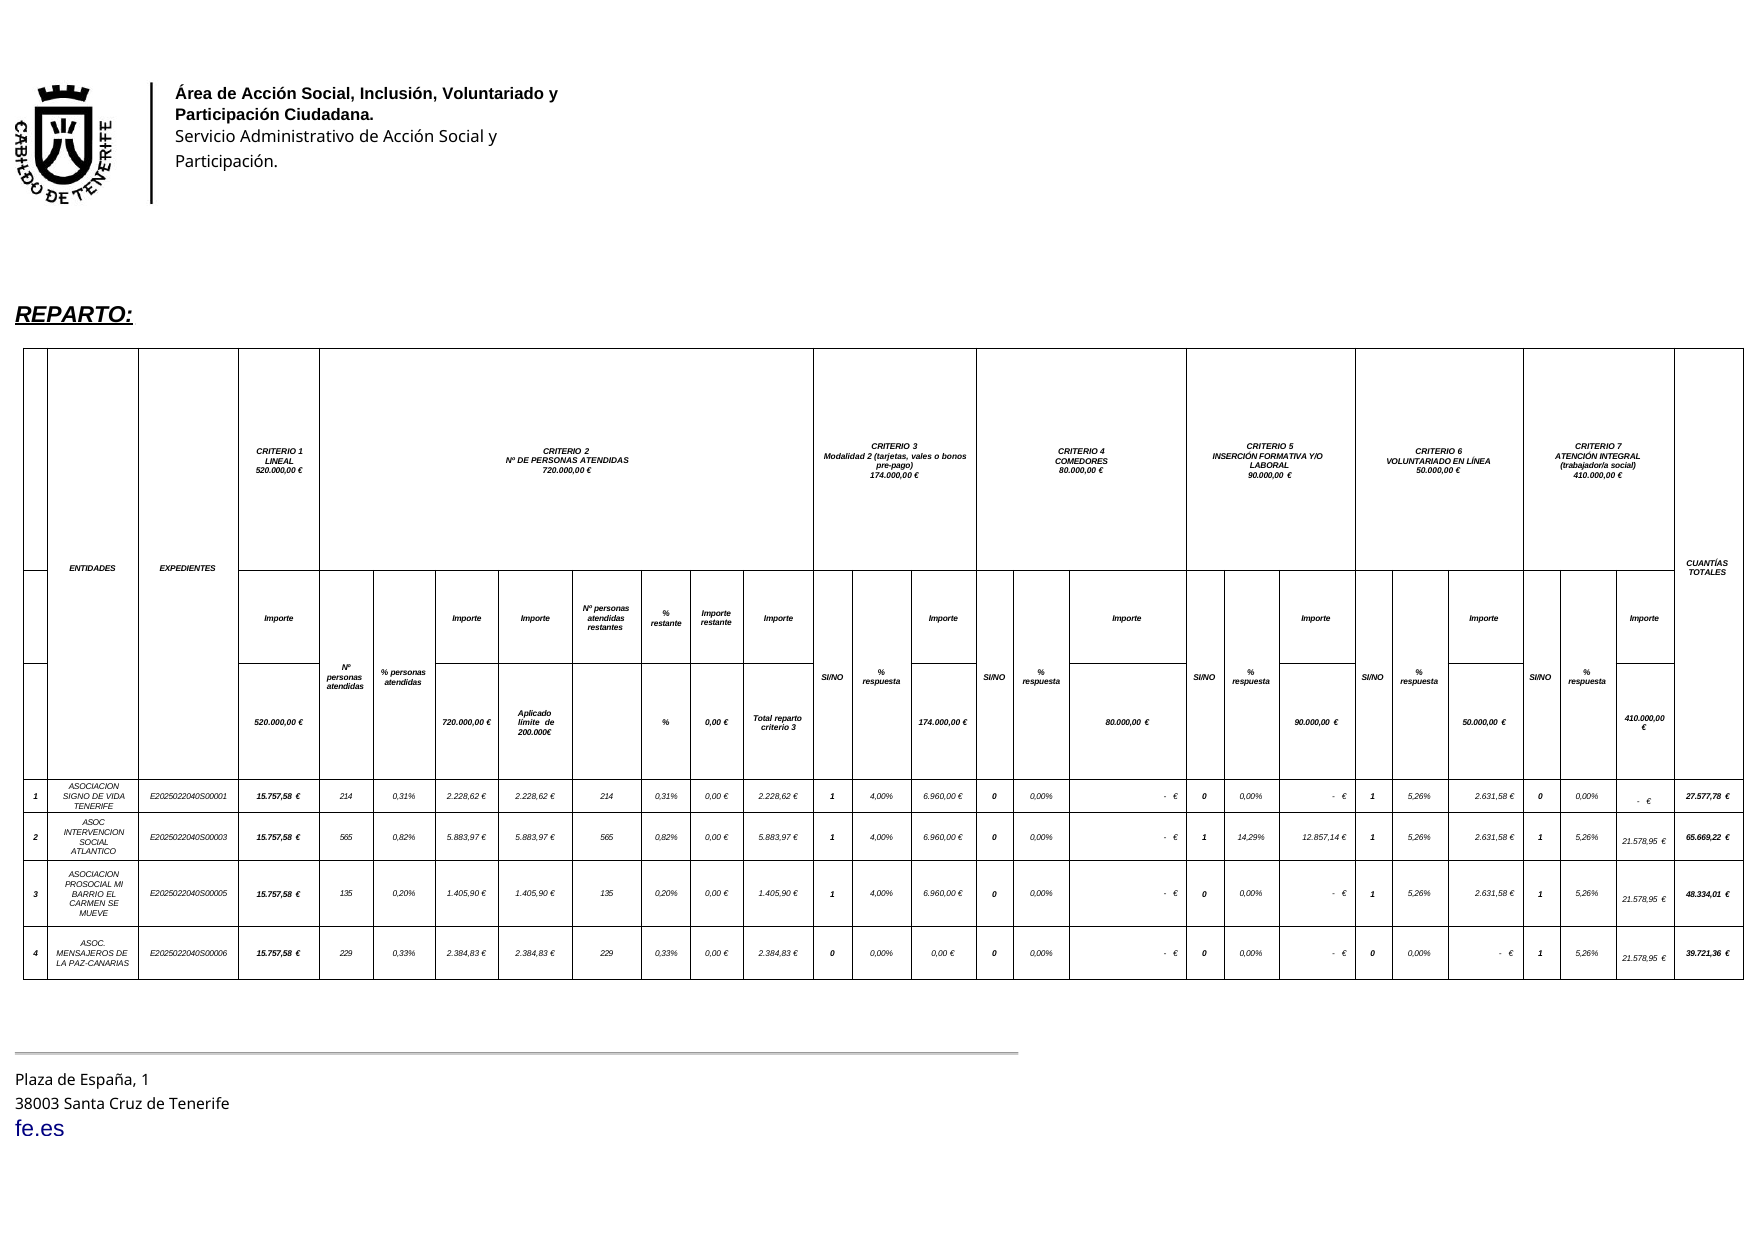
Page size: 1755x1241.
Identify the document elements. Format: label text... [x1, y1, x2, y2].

table_cell 1 [814, 813, 852, 860]
table_cell [24, 664, 47, 779]
table_cell 1 [1356, 780, 1392, 812]
table_cell 6.960,00 € [912, 861, 976, 926]
table_header CRITERIO 6 VOLUNTARIADO EN LÍNEA 50.000,00 € [1356, 349, 1523, 570]
table_cell 2.228,62 € [744, 780, 813, 812]
table_cell % respuesta [1561, 571, 1616, 779]
table_cell 2.384,83 € [436, 927, 498, 979]
table_cell 2.384,83 € [744, 927, 813, 979]
table_cell 0 [814, 927, 852, 979]
table_cell 50.000,00 € [1449, 664, 1523, 779]
table_header CUANTÍAS TOTALES [1675, 349, 1743, 779]
table_cell SI/NO [814, 571, 852, 779]
table_cell 1 [1356, 813, 1392, 860]
table_cell 0,82% [374, 813, 435, 860]
table_cell 1.405,90 € [499, 861, 572, 926]
table_cell [573, 664, 641, 779]
table_cell 2.384,83 € [499, 927, 572, 979]
table_cell Aplicado límite de 200.000€ [499, 664, 572, 779]
table_cell E2025022040S00003 [139, 813, 238, 860]
table_cell % respuesta [853, 571, 911, 779]
table_cell 214 [573, 780, 641, 812]
table_cell 5,26% [1393, 861, 1448, 926]
table_header CRITERIO 1 LINEAL 520.000,00 € [239, 349, 319, 570]
table_header CRITERIO 3 Modalidad 2 (tarjetas, vales o bonos pre-pago) 174.000,00 € [814, 349, 976, 570]
table_cell 2.228,62 € [499, 780, 572, 812]
table_cell SI/NO [1187, 571, 1224, 779]
table_cell - € [1070, 780, 1186, 812]
table_cell Importe [1449, 571, 1523, 663]
table_header CRITERIO 2 Nº DE PERSONAS ATENDIDAS 720.000,00 € [320, 349, 813, 570]
table_cell 2.631,58 € [1449, 780, 1523, 812]
table_cell 229 [320, 927, 373, 979]
table_cell 2.631,58 € [1449, 813, 1523, 860]
table_header EXPEDIENTES [139, 349, 238, 779]
table_cell 1.405,90 € [744, 861, 813, 926]
table_cell - € [1070, 861, 1186, 926]
table_cell Importe restante [691, 571, 743, 663]
table_cell % restante [642, 571, 690, 663]
table_cell - € [1280, 780, 1355, 812]
table_cell 0,20% [642, 861, 690, 926]
table_cell - € [1280, 927, 1355, 979]
table_cell 1 [1524, 861, 1560, 926]
table_cell 1 [814, 861, 852, 926]
table_cell 214 [320, 780, 373, 812]
table_header ENTIDADES [48, 349, 138, 779]
table_cell 0 [1524, 780, 1560, 812]
table_cell Importe [499, 571, 572, 663]
table_cell - € [1449, 927, 1523, 979]
table_cell 0,00% [1014, 927, 1069, 979]
table_cell 4,00% [853, 780, 911, 812]
table_cell 0,33% [642, 927, 690, 979]
table_cell 12.857,14 € [1280, 813, 1355, 860]
table_cell 0,00% [1393, 927, 1448, 979]
table_cell ASOC INTERVENCION SOCIAL ATLANTICO [48, 813, 138, 860]
table_cell SI/NO [1356, 571, 1392, 779]
table_cell 0,00% [1014, 861, 1069, 926]
table_cell ASOC. MENSAJEROS DE LA PAZ-CANARIAS [48, 927, 138, 979]
table_cell 27.577,78 € [1675, 780, 1743, 812]
table_cell 720.000,00 € [436, 664, 498, 779]
table_cell 135 [573, 861, 641, 926]
table_cell ASOCIACION SIGNO DE VIDA TENERIFE [48, 780, 138, 812]
table_cell 1 [1524, 927, 1560, 979]
table_cell % respuesta [1014, 571, 1069, 779]
table_cell 0,00 € [691, 813, 743, 860]
table_cell 0,00% [1225, 861, 1279, 926]
table_cell 0 [1187, 861, 1224, 926]
table_cell 0 [977, 861, 1013, 926]
table_cell 0,00% [1014, 780, 1069, 812]
table_cell 135 [320, 861, 373, 926]
table_cell 5,26% [1393, 813, 1448, 860]
table_cell Importe [744, 571, 813, 663]
table_cell 1 [814, 780, 852, 812]
table_cell - € [1617, 780, 1674, 812]
table_cell SI/NO [1524, 571, 1560, 779]
table_cell 0,00 € [691, 664, 743, 779]
text Área de Acción Social, Inclusión, Voluntariado y Participación Ciudadana. [192, 84, 575, 124]
table_cell 6.960,00 € [912, 780, 976, 812]
table_cell 0,00% [1225, 780, 1279, 812]
table_cell 4,00% [853, 813, 911, 860]
table_cell 410.000,00 € [1617, 664, 1674, 779]
table_cell 3 [24, 861, 47, 926]
table_cell 0,00% [1561, 780, 1616, 812]
table_cell Importe [1617, 571, 1674, 663]
text Plaza de España, 1 [15, 1069, 1754, 1090]
table_cell 2 [24, 813, 47, 860]
table_cell 565 [320, 813, 373, 860]
table_cell 65.669,22 € [1675, 813, 1743, 860]
table_cell 6.960,00 € [912, 813, 976, 860]
table_cell 48.334,01 € [1675, 861, 1743, 926]
table_cell 4 [24, 927, 47, 979]
table_cell 5.883,97 € [436, 813, 498, 860]
table_cell Importe [436, 571, 498, 663]
table_cell 5.883,97 € [744, 813, 813, 860]
table_cell 0,00 € [691, 861, 743, 926]
text 38003 Santa Cruz de Tenerife [15, 1093, 258, 1114]
table_cell - € [1070, 927, 1186, 979]
table_cell ASOCIACION PROSOCIAL MI BARRIO EL CARMEN SE MUEVE [48, 861, 138, 926]
table_cell 1.405,90 € [436, 861, 498, 926]
table_cell 0,31% [374, 780, 435, 812]
table_cell E2025022040S00005 [139, 861, 238, 926]
table_cell 0 [1187, 927, 1224, 979]
table_cell 174.000,00 € [912, 664, 976, 779]
table_cell % respuesta [1393, 571, 1448, 779]
table_cell 14,29% [1225, 813, 1279, 860]
table_header CRITERIO 7 ATENCIÓN INTEGRAL (trabajador/a social) 410.000,00 € [1524, 349, 1674, 570]
table_cell 5,26% [1561, 861, 1616, 926]
table_cell % personas atendidas [374, 571, 435, 779]
table_cell E2025022040S00001 [139, 780, 238, 812]
table_cell 520.000,00 € [239, 664, 319, 779]
table_cell 0,31% [642, 780, 690, 812]
table_cell 0,20% [374, 861, 435, 926]
table_cell 0 [977, 813, 1013, 860]
table_cell 4,00% [853, 861, 911, 926]
table_cell 0,33% [374, 927, 435, 979]
table_cell 0,00 € [691, 927, 743, 979]
table_cell 0,82% [642, 813, 690, 860]
table_cell Nº personas atendidas [320, 571, 373, 779]
table_cell 0 [1187, 780, 1224, 812]
table_cell 0,00 € [912, 927, 976, 979]
table_cell % [642, 664, 690, 779]
table_cell [24, 571, 47, 663]
table_cell 5,26% [1393, 780, 1448, 812]
table_cell 5,26% [1561, 927, 1616, 979]
table_cell - € [1280, 861, 1355, 926]
table_cell 90.000,00 € [1280, 664, 1355, 779]
table_cell SI/NO [977, 571, 1013, 779]
table_cell 15.757,58 € [239, 861, 319, 926]
table_cell 15.757,58 € [239, 780, 319, 812]
table_cell 0,00% [1225, 927, 1279, 979]
table_cell - € [1070, 813, 1186, 860]
table_cell 21.578,95 € [1617, 813, 1674, 860]
text Servicio Administrativo de Acción Social y Participación. [192, 125, 575, 173]
table_cell 1 [1356, 861, 1392, 926]
table_header CRITERIO 4 COMEDORES 80.000,00 € [977, 349, 1186, 570]
table_cell 5.883,97 € [499, 813, 572, 860]
table_cell Nº personas atendidas restantes [573, 571, 641, 663]
table_cell 2.631,58 € [1449, 861, 1523, 926]
table_cell Importe [239, 571, 319, 663]
table_cell 5,26% [1561, 813, 1616, 860]
table_cell 80.000,00 € [1070, 664, 1186, 779]
table_cell 2.228,62 € [436, 780, 498, 812]
table_cell 0,00% [853, 927, 911, 979]
table_cell 0 [977, 927, 1013, 979]
table_cell 39.721,36 € [1675, 927, 1743, 979]
table_cell 15.757,58 € [239, 927, 319, 979]
table_cell Importe [912, 571, 976, 663]
table_cell Importe [1280, 571, 1355, 663]
table_cell 0 [1356, 927, 1392, 979]
table_header CRITERIO 5 INSERCIÓN FORMATIVA Y/O LABORAL 90.000,00 € [1187, 349, 1355, 570]
table_cell 1 [1187, 813, 1224, 860]
subtitle REPARTO: [15, 301, 1754, 327]
table_cell 21.578,95 € [1617, 927, 1674, 979]
table_cell 229 [573, 927, 641, 979]
table_cell E2025022040S00006 [139, 927, 238, 979]
table_cell Importe [1070, 571, 1186, 663]
table_header [24, 349, 47, 570]
table_cell 15.757,58 € [239, 813, 319, 860]
table_cell % respuesta [1225, 571, 1279, 779]
table_cell 0,00% [1014, 813, 1069, 860]
table_cell 1 [24, 780, 47, 812]
table_cell 565 [573, 813, 641, 860]
table_cell 1 [1524, 813, 1560, 860]
table_cell 0 [977, 780, 1013, 812]
table_cell Total reparto criterio 3 [744, 664, 813, 779]
table_cell 0,00 € [691, 780, 743, 812]
table_cell 21.578,95 € [1617, 861, 1674, 926]
